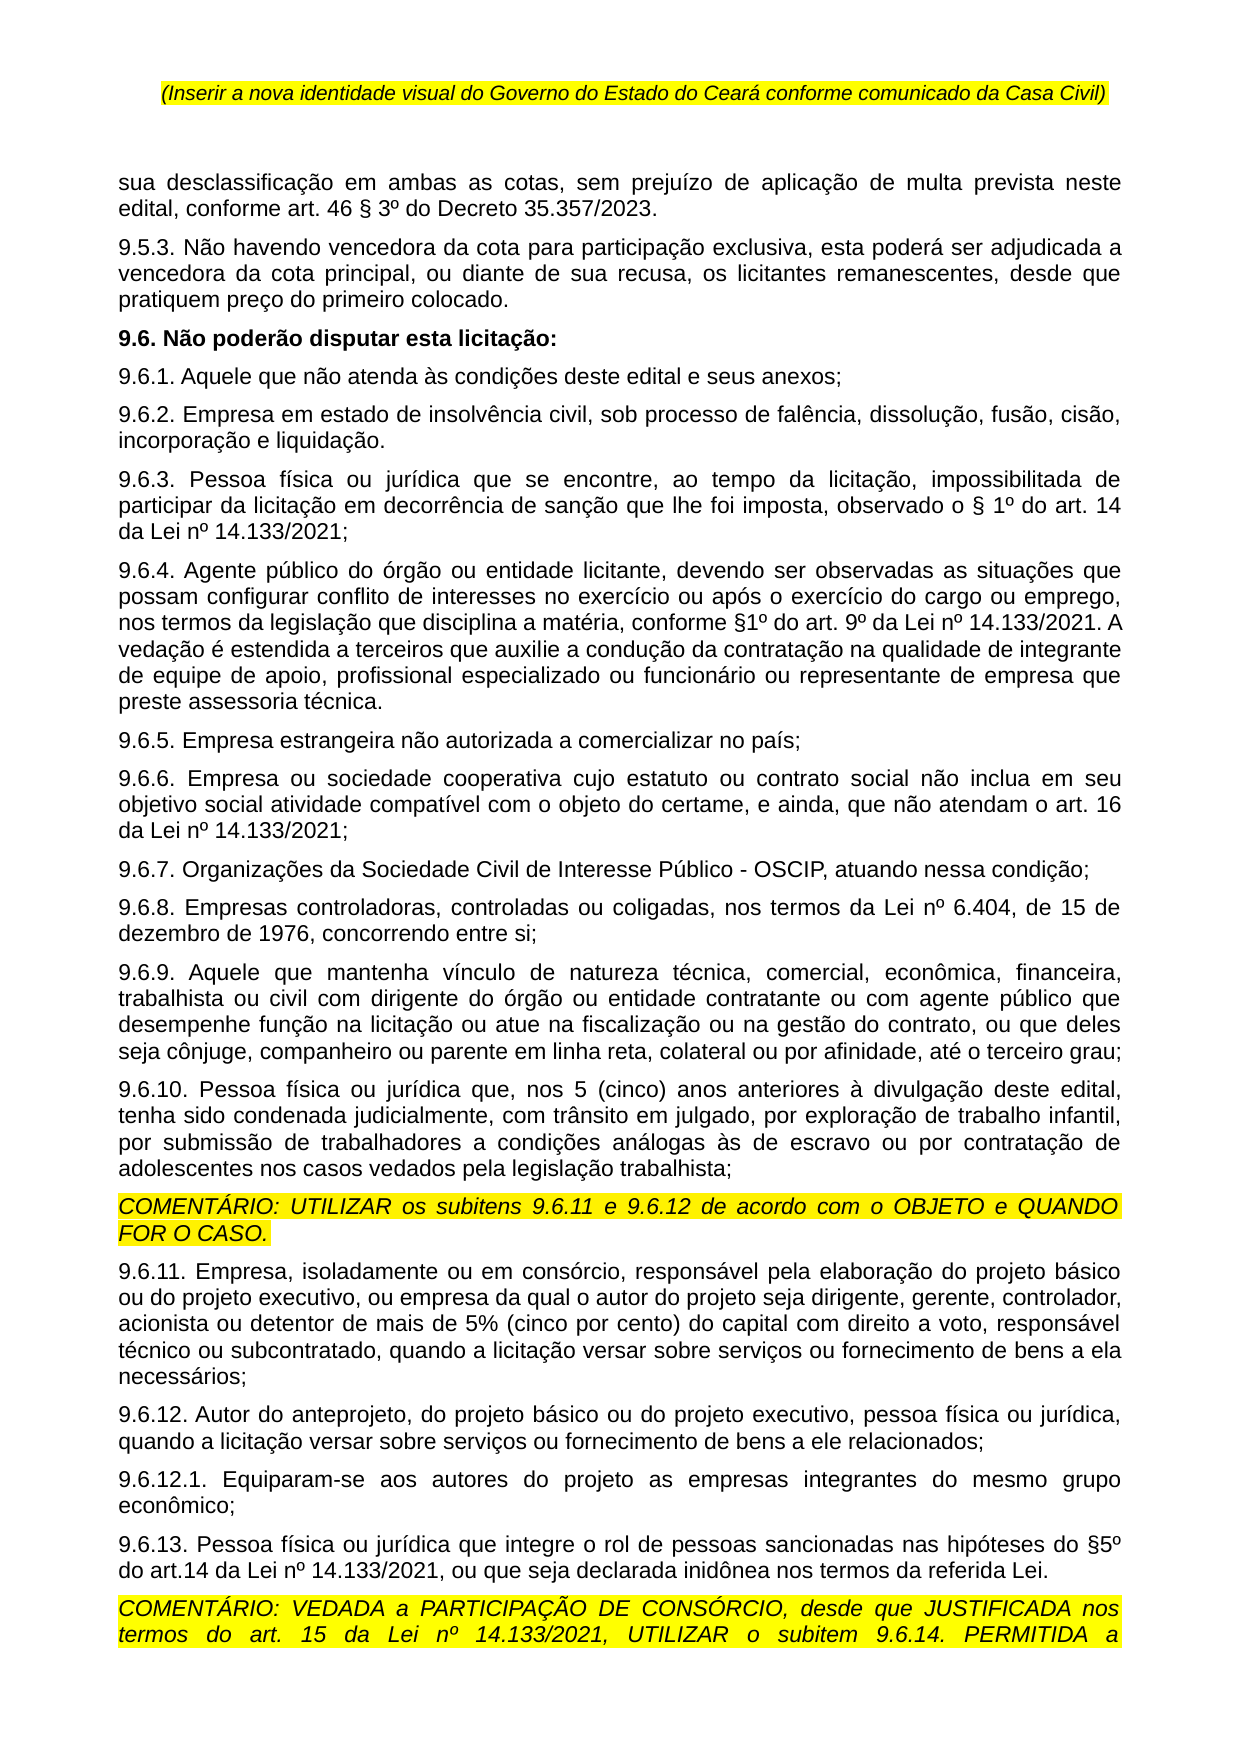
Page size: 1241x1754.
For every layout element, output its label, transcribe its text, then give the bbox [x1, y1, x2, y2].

text 9.6.6. Empresa ou sociedade cooperativa cujo estatuto ou contrato social não inclua em seu objetivo social atividade compatível com o objeto do certame, e ainda, que não atendam o art. 16 da Lei nº 14.133/2021; [118, 765, 1122, 844]
text COMENTÁRIO: VEDADA a PARTICIPAÇÃO DE CONSÓRCIO, desde que JUSTIFICADA nos termos do art. 15 da Lei nº 14.133/2021, UTILIZAR o subitem 9.6.14. PERMITIDA a [118, 1595, 1122, 1648]
text 9.6.11. Empresa, isoladamente ou em consórcio, responsável pela elaboração do projeto básico ou do projeto executivo, ou empresa da qual o autor do projeto seja dirigente, gerente, controlador, acionista ou detentor de mais de 5% (cinco por cento) do capital com direito a voto, responsável técnico ou subcontratado, quando a licitação versar sobre serviços ou fornecimento de bens a ela necessários; [118, 1258, 1122, 1389]
text 9.6.12. Autor do anteprojeto, do projeto básico ou do projeto executivo, pessoa física ou jurídica, quando a licitação versar sobre serviços ou fornecimento de bens a ele relacionados; [118, 1401, 1122, 1454]
text 9.6.10. Pessoa física ou jurídica que, nos 5 (cinco) anos anteriores à divulgação deste edital, tenha sido condenada judicialmente, com trânsito em julgado, por exploração de trabalho infantil, por submissão de trabalhadores a condições análogas às de escravo ou por contratação de adolescentes nos casos vedados pela legislação trabalhista; [118, 1076, 1122, 1181]
text 9.6.3. Pessoa física ou jurídica que se encontre, ao tempo da licitação, impossibilitada de participar da licitação em decorrência de sanção que lhe foi imposta, observado o § 1º do art. 14 da Lei nº 14.133/2021; [118, 466, 1122, 545]
text 9.5.3. Não havendo vencedora da cota para participação exclusiva, esta poderá ser adjudicada a vencedora da cota principal, ou diante de sua recusa, os licitantes remanescentes, desde que pratiquem preço do primeiro colocado. [118, 234, 1122, 313]
text 9.6. Não poderão disputar esta licitação: [118, 324, 1122, 351]
text COMENTÁRIO: UTILIZAR os subitens 9.6.11 e 9.6.12 de acordo com o OBJETO e QUANDO FOR O CASO. [118, 1193, 1122, 1246]
text 9.6.1. Aquele que não atenda às condições deste edital e seus anexos; [118, 363, 1122, 389]
text sua desclassificação em ambas as cotas, sem prejuízo de aplicação de multa prevista neste edital, conforme art. 46 § 3º do Decreto 35.357/2023. [118, 169, 1122, 222]
text 9.6.9. Aquele que mantenha vínculo de natureza técnica, comercial, econômica, financeira, trabalhista ou civil com dirigente do órgão ou entidade contratante ou com agente público que desempenhe função na licitação ou atue na fiscalização ou na gestão do contrato, ou que deles seja cônjuge, companheiro ou parente em linha reta, colateral ou por afinidade, até o terceiro grau; [118, 958, 1122, 1064]
text 9.6.5. Empresa estrangeira não autorizada a comercializar no país; [118, 727, 1122, 753]
text 9.6.4. Agente público do órgão ou entidade licitante, devendo ser observadas as situações que possam configurar conflito de interesses no exercício ou após o exercício do cargo ou emprego, nos termos da legislação que disciplina a matéria, conforme §1º do art. 9º da Lei nº 14.133/2021. A vedação é estendida a terceiros que auxilie a condução da contratação na qualidade de integrante de equipe de apoio, profissional especializado ou funcionário ou representante de empresa que preste assessoria técnica. [118, 557, 1122, 715]
text 9.6.8. Empresas controladoras, controladas ou coligadas, nos termos da Lei nº 6.404, de 15 de dezembro de 1976, concorrendo entre si; [118, 894, 1122, 947]
text 9.6.2. Empresa em estado de insolvência civil, sob processo de falência, dissolução, fusão, cisão, incorporação e liquidação. [118, 401, 1122, 454]
text 9.6.12.1. Equiparam-se aos autores do projeto as empresas integrantes do mesmo grupo econômico; [118, 1466, 1122, 1519]
text 9.6.13. Pessoa física ou jurídica que integre o rol de pessoas sancionadas nas hipóteses do §5º do art.14 da Lei nº 14.133/2021, ou que seja declarada inidônea nos termos da referida Lei. [118, 1531, 1122, 1583]
text 9.6.7. Organizações da Sociedade Civil de Interesse Público - OSCIP, atuando nessa condição; [118, 856, 1122, 882]
